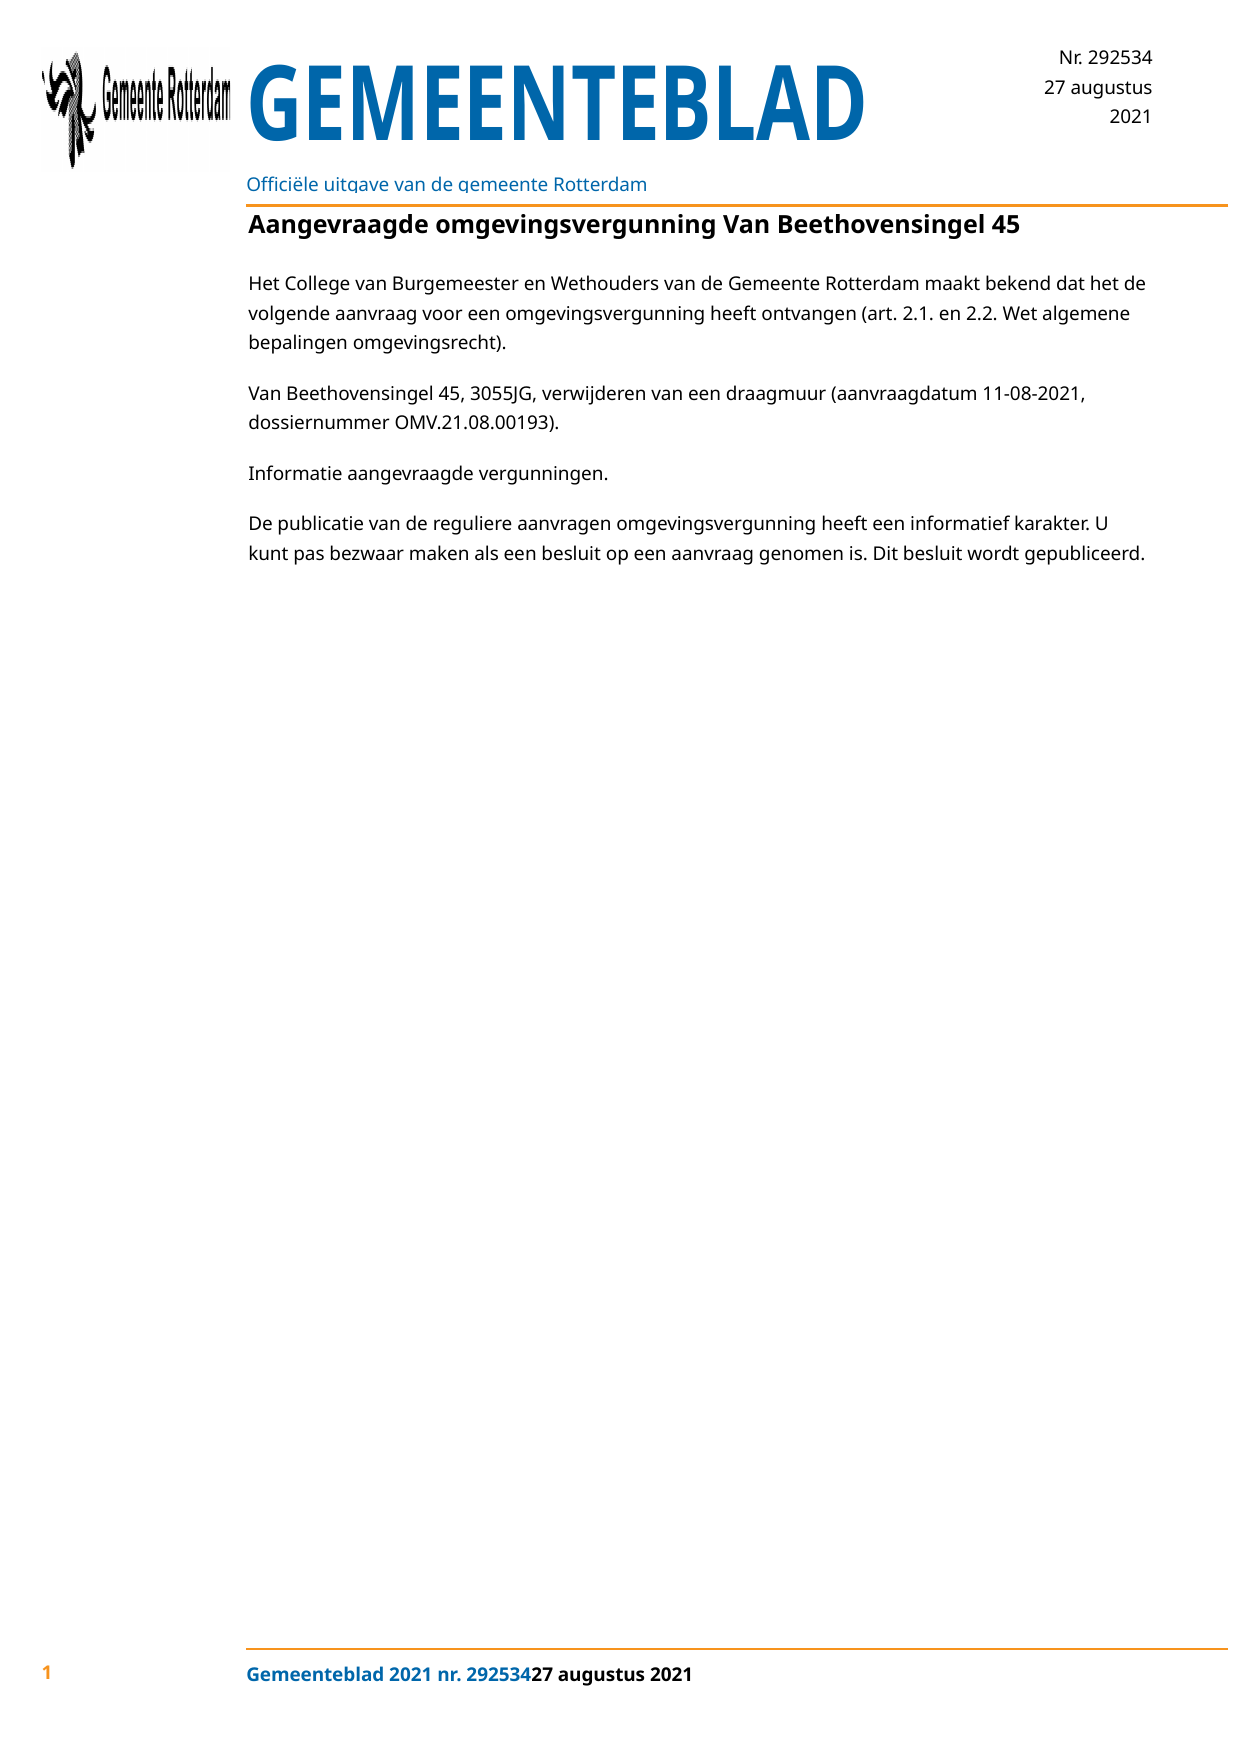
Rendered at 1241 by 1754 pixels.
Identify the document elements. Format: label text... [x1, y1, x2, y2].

picture [41, 47, 231, 172]
text Informatie aangevraagde vergunningen. [248, 460, 1152, 486]
text Van Beethovensingel 45, 3055JG, verwijderen van een draagmuur (aanvraagdatum 11-08-2021, dossiernummer OMV.21.08.00193). [248, 380, 1152, 435]
text Aangevraagde omgevingsvergunning Van Beethovensingel 45 [248, 207, 1152, 241]
text De publicatie van de reguliere aanvragen omgevingsvergunning heeft een informatief karakter. U kunt pas bezwaar maken als een besluit op een aanvraag genomen is. Dit besluit wordt gepubliceerd. [248, 510, 1152, 566]
text Het College van Burgemeester en Wethouders van de Gemeente Rotterdam maakt bekend dat het de volgende aanvraag voor een omgevingsvergunning heeft ontvangen (art. 2.1. en 2.2. Wet algemene bepalingen omgevingsrecht). [248, 270, 1152, 355]
